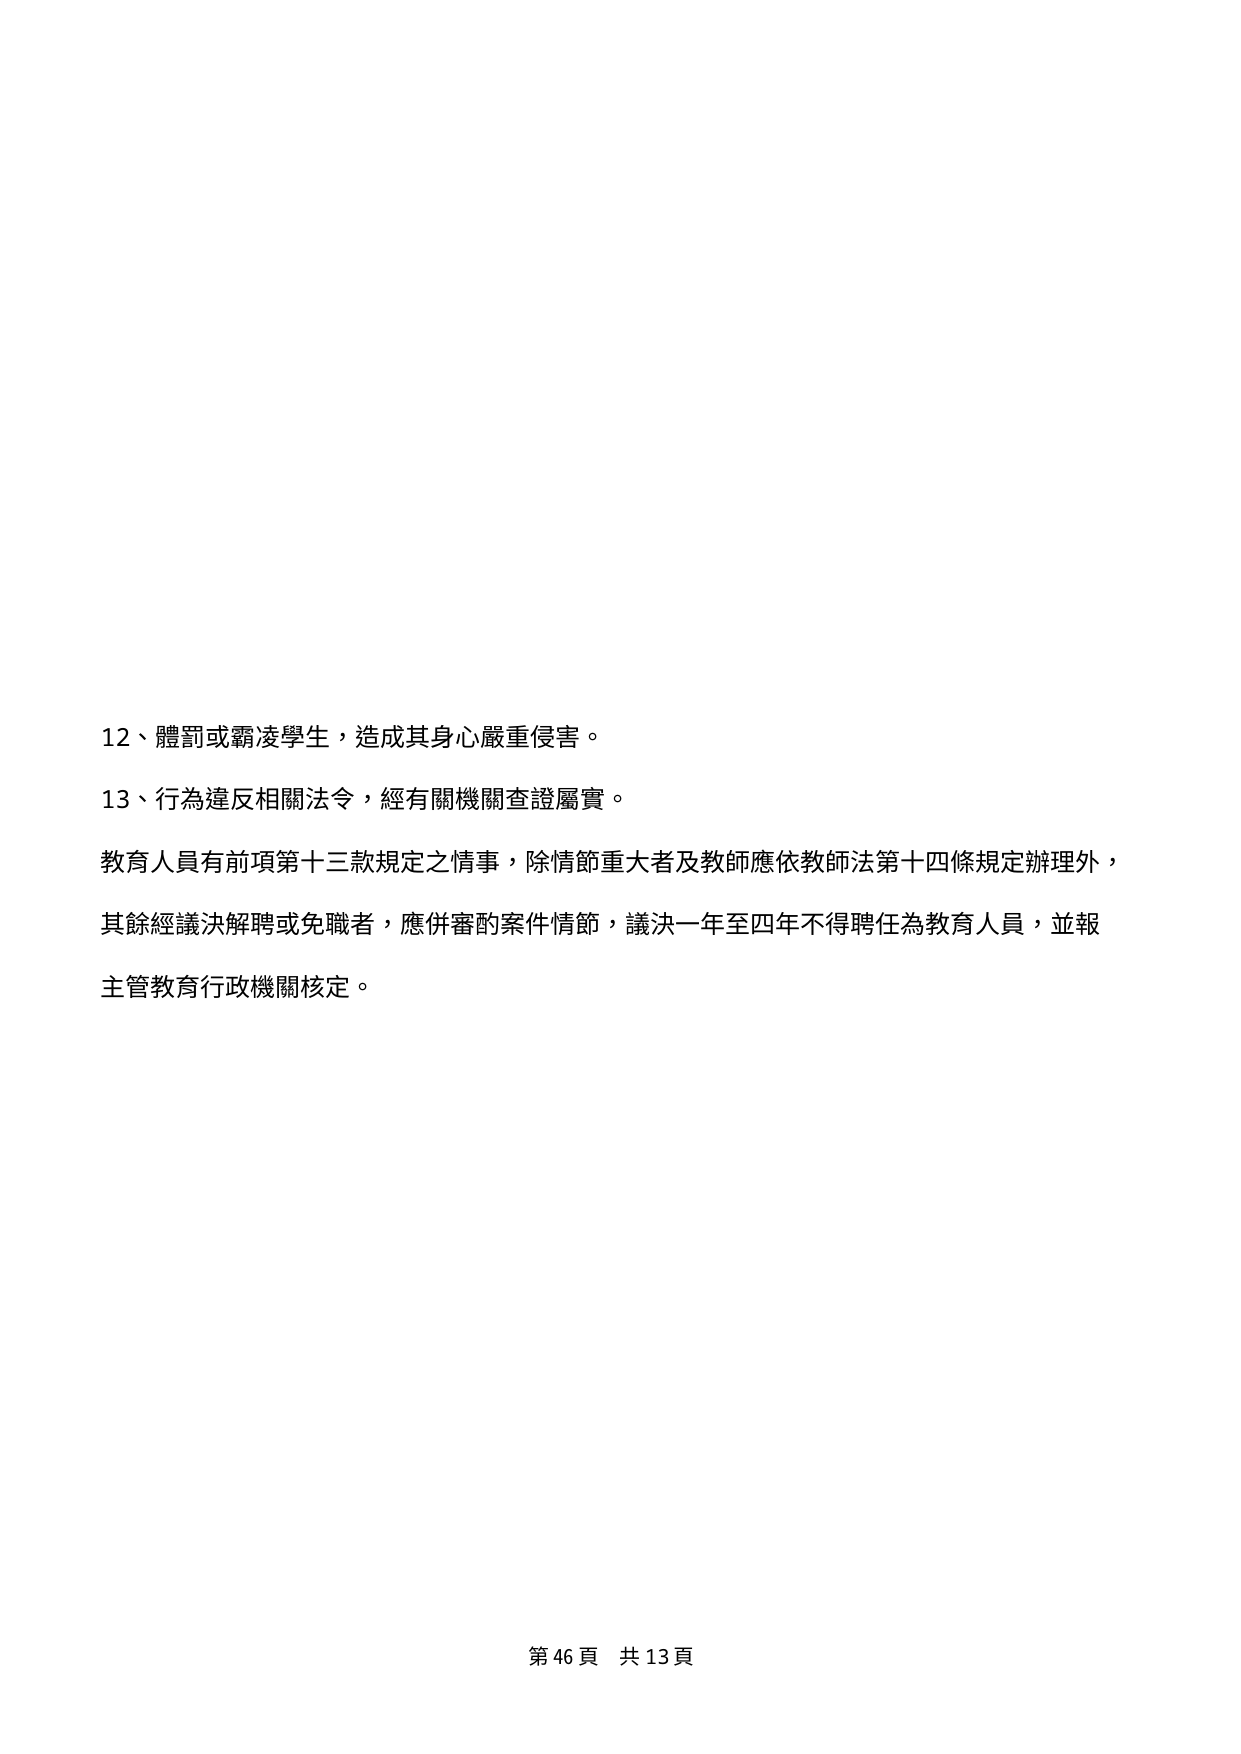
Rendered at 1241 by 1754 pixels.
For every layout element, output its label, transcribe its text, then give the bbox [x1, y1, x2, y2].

list 體罰或霸凌學生，造成其身心嚴重侵害。 [100, 693, 1122, 756]
list 行為違反相關法令，經有關機關查證屬實。 [100, 756, 1122, 818]
text 教育人員有前項第十三款規定之情事，除情節重大者及教師應依教師法第十四條規定辦理外，其餘經議決解聘或免職者，應併審酌案件情節，議決一年至四年不得聘任為教育人員，並報主管教育行政機關核定。 [100, 818, 1122, 1006]
